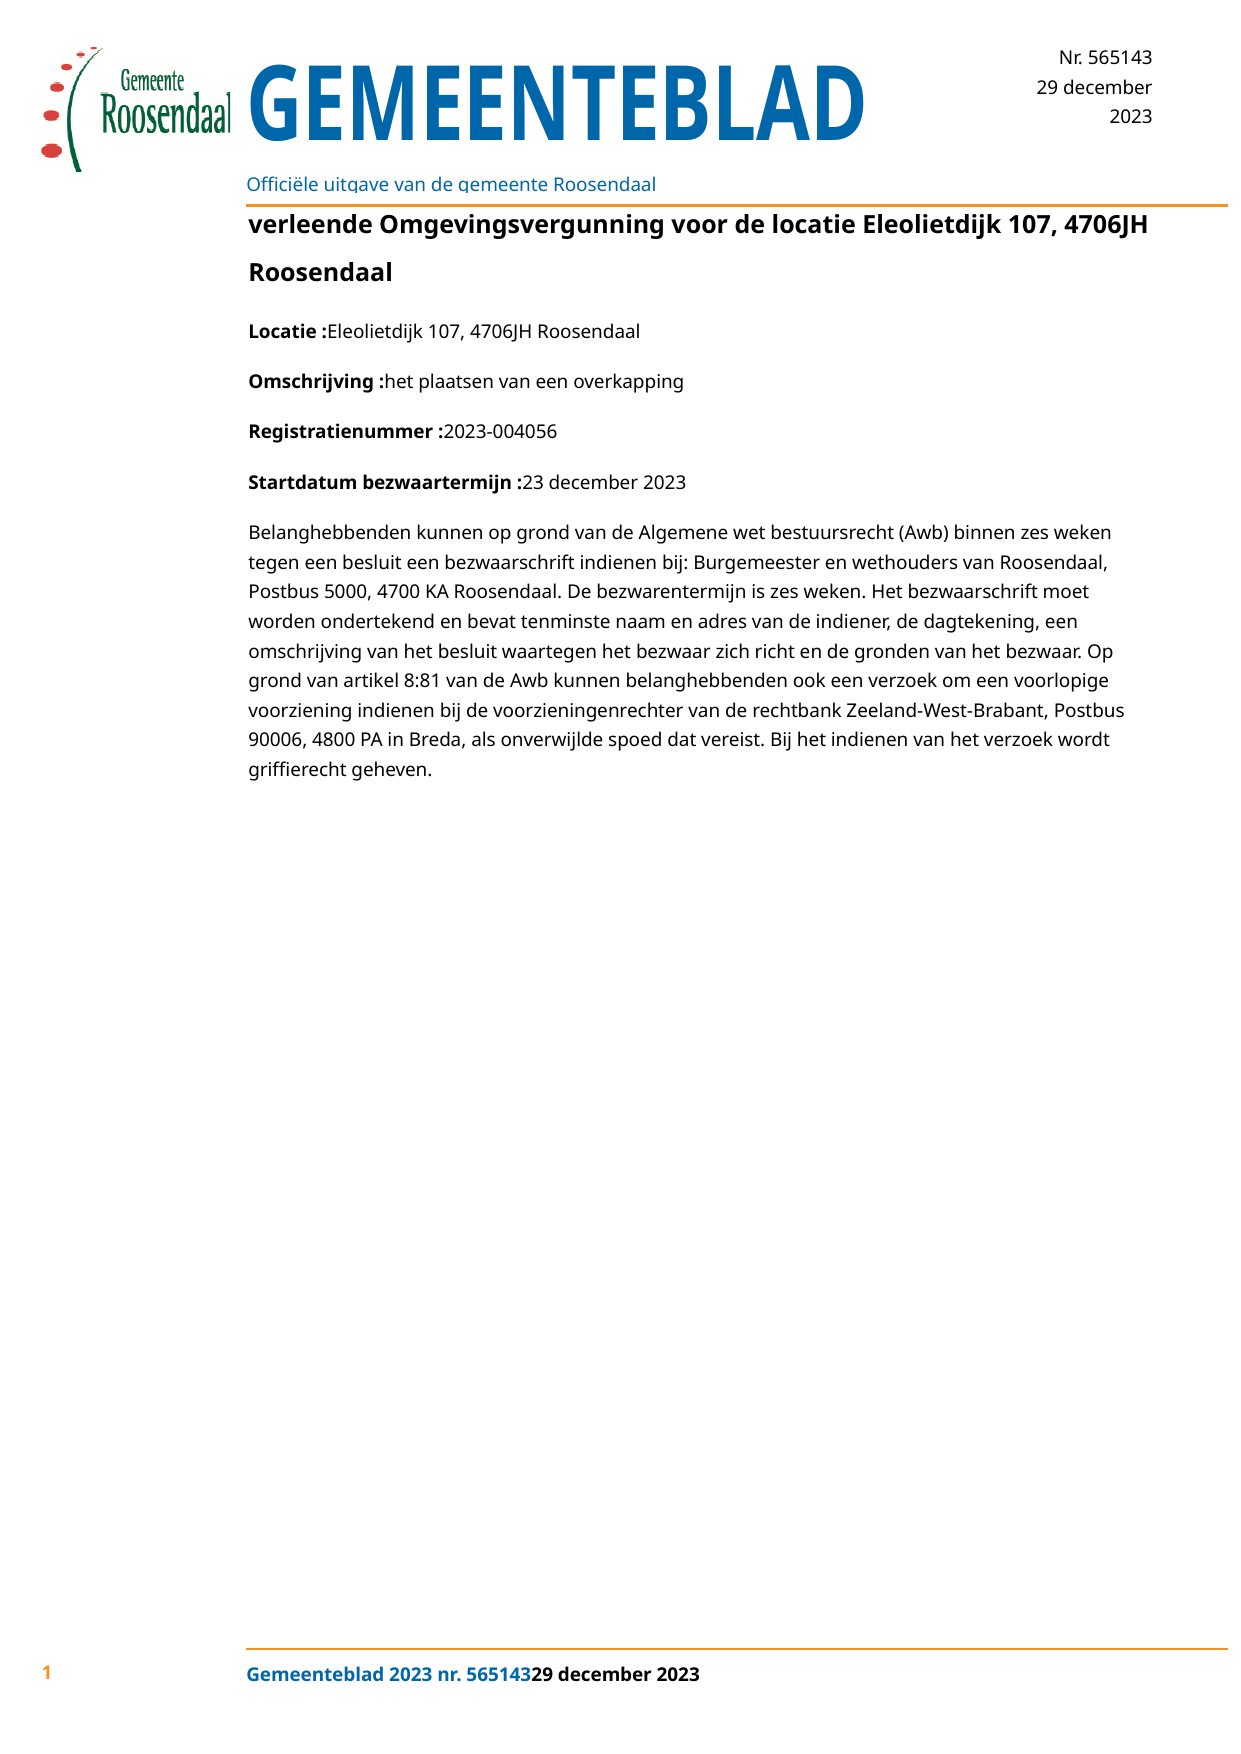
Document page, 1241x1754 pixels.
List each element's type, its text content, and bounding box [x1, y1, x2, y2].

text verleende Omgevingsvergunning voor de locatie Eleolietdijk 107, 4706JH Roosendaal [248, 207, 1152, 288]
text Belanghebbenden kunnen op grond van de Algemene wet bestuursrecht (Awb) binnen zes weken tegen een besluit een bezwaarschrift indienen bij: Burgemeester en wethouders van Roosendaal, Postbus 5000, 4700 KA Roosendaal. De bezwarentermijn is zes weken. Het bezwaarschrift moet worden ondertekend en bevat tenminste naam en adres van de indiener, de dagtekening, een omschrijving van het besluit waartegen het bezwaar zich richt en de gronden van het bezwaar. Op grond van artikel 8:81 van de Awb kunnen belanghebbenden ook een verzoek om een voorlopige voorziening indienen bij de voorzieningenrechter van de rechtbank Zeeland-West-Brabant, Postbus 90006, 4800 PA in Breda, als onverwijlde spoed dat vereist. Bij het indienen van het verzoek wordt griffierecht geheven. [248, 519, 1152, 782]
text Locatie :Eleolietdijk 107, 4706JH Roosendaal [248, 318, 1152, 344]
picture [41, 47, 231, 172]
text Registratienummer :2023-004056 [248, 419, 1152, 444]
text Omschrijving :het plaatsen van een overkapping [248, 368, 1152, 394]
text Startdatum bezwaartermijn :23 december 2023 [248, 469, 1152, 495]
